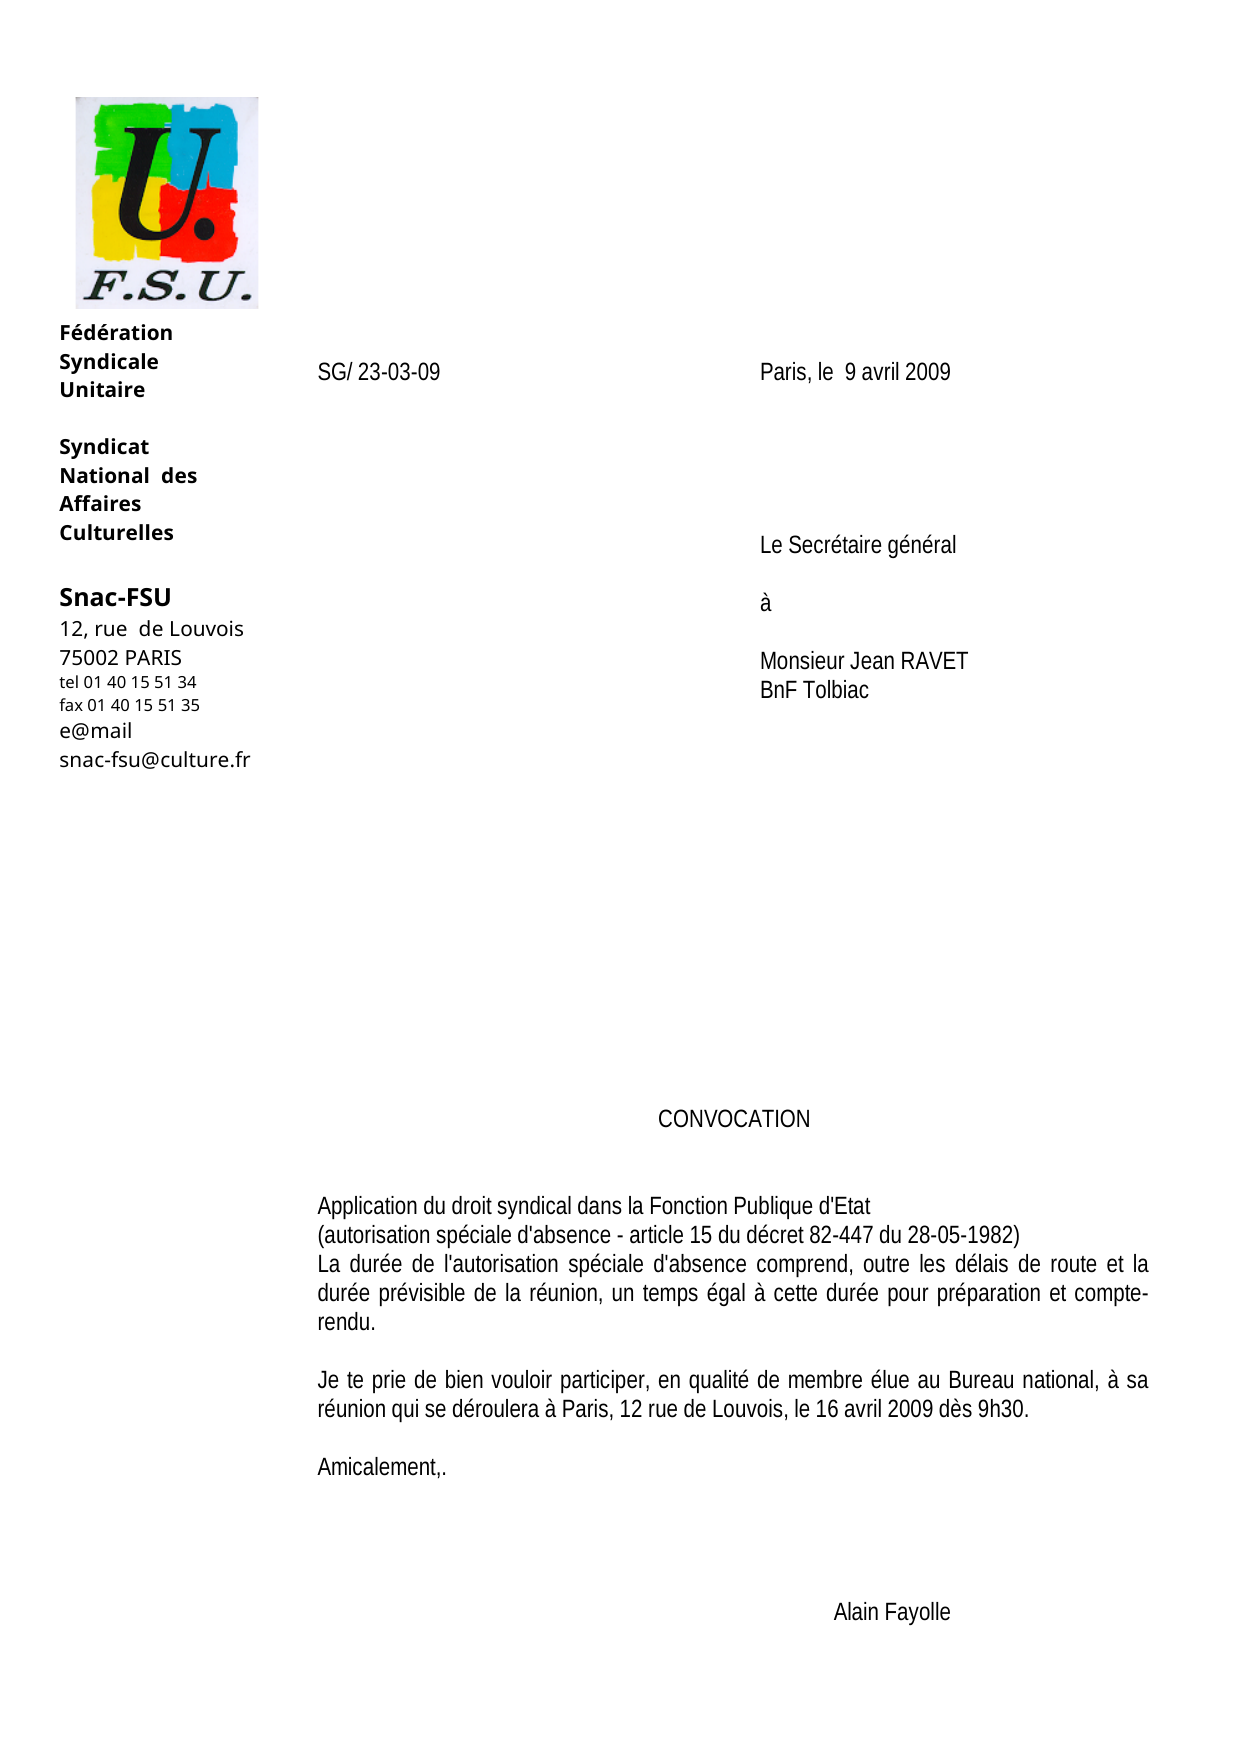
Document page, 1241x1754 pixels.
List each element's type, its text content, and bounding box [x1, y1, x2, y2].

text fax 01 40 15 51 35 [59, 694, 280, 716]
text e@mail [59, 716, 266, 745]
text Fédération [59, 318, 222, 347]
text (autorisation spéciale d'absence - article 15 du décret 82-447 du 28-05-1982) [317, 1220, 1151, 1249]
text Application du droit syndical dans la Fonction Publique d'Etat [317, 1191, 1151, 1220]
text snac-fsu@culture.fr [59, 745, 266, 773]
text Monsieur Jean RAVET [317, 646, 1151, 675]
text BnF Tolbiac [317, 675, 1151, 704]
text à [317, 588, 1151, 617]
text La durée de l'autorisation spéciale d'absence comprend, outre les délais de route et la durée prévisible de la réunion, un temps égal à cette durée pour préparation et compte-rendu. [317, 1249, 1151, 1336]
text 75002 PARIS [59, 643, 236, 671]
text Je te prie de bien vouloir participer, en qualité de membre élue au Bureau national, à sa réunion qui se déroulera à Paris, 12 rue de Louvois, le 16 avril 2009 dès 9h30. [317, 1365, 1151, 1423]
text Syndicale [59, 347, 222, 375]
text Syndicat National des Affaires Culturelles [59, 432, 222, 546]
text SG/ 23-03-09 Paris, le 9 avril 2009 [317, 356, 1151, 385]
text tel 01 40 15 51 34 [59, 671, 266, 694]
text Unitaire [59, 375, 222, 404]
subtitle CONVOCATION [317, 1104, 1151, 1133]
text Alain Fayolle [317, 1597, 1151, 1626]
text Snac-FSU [59, 580, 222, 614]
text Amicalement,. [317, 1452, 1151, 1481]
text 12, rue de Louvois [59, 614, 280, 643]
picture [75, 97, 259, 309]
text Le Secrétaire général [317, 530, 1151, 559]
